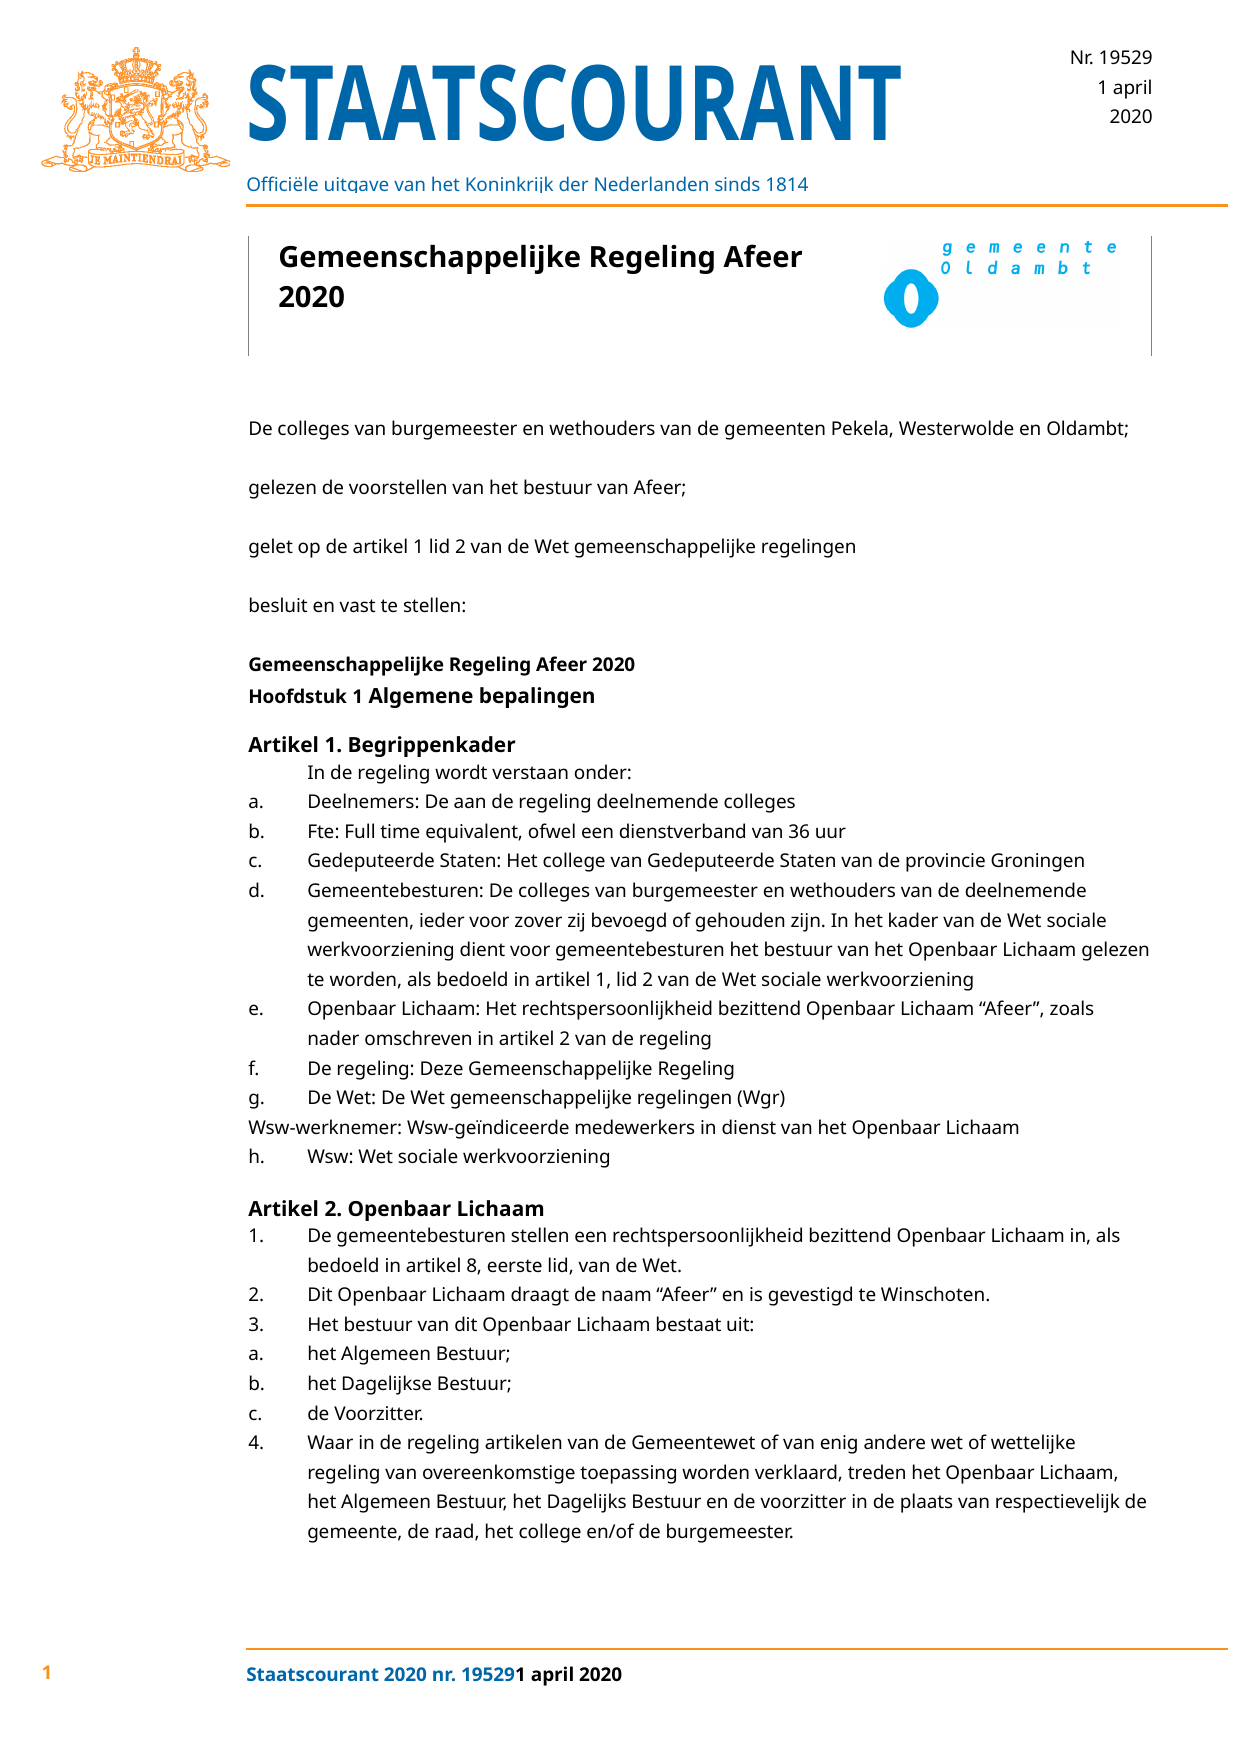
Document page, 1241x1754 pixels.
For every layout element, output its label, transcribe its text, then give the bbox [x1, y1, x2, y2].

list het Algemeen Bestuur; [248, 1341, 1152, 1366]
list de Voorzitter. [248, 1400, 1152, 1426]
list Dit Openbaar Lichaam draagt de naam “Afeer” en is gevestigd te Winschoten. [248, 1281, 1152, 1307]
list Het bestuur van dit Openbaar Lichaam bestaat uit: [248, 1311, 1152, 1337]
list De Wet: De Wet gemeenschappelijke regelingen (Wgr) [248, 1084, 1152, 1110]
list De gemeentebesturen stellen een rechtspersoonlijkheid bezittend Openbaar Lichaam in, als bedoeld in artikel 8, eerste lid, van de Wet. [248, 1222, 1152, 1278]
text Artikel 1. Begrippenkader [248, 730, 1152, 759]
list Gedeputeerde Staten: Het college van Gedeputeerde Staten van de provincie Groningen [248, 848, 1152, 873]
list In de regeling wordt verstaan onder: [248, 759, 1152, 784]
list De regeling: Deze Gemeenschappelijke Regeling [248, 1055, 1152, 1080]
text Hoofdstuk 1 Algemene bepalingen [248, 681, 1152, 709]
text gelet op de artikel 1 lid 2 van de Wet gemeenschappelijke regelingen [248, 533, 1152, 559]
list Fte: Full time equivalent, ofwel een dienstverband van 36 uur [248, 818, 1152, 844]
list Openbaar Lichaam: Het rechtspersoonlijkheid bezittend Openbaar Lichaam “Afeer”, zoals nader omschreven in artikel 2 van de regeling [248, 996, 1152, 1051]
list Deelnemers: De aan de regeling deelnemende colleges [248, 788, 1152, 814]
list Gemeentebesturen: De colleges van burgemeester en wethouders van de deelnemende gemeenten, ieder voor zover zij bevoegd of gehouden zijn. In het kader van de Wet sociale werkvoorziening dient voor gemeentebesturen het bestuur van het Openbaar Lichaam gelezen te worden, als bedoeld in artikel 1, lid 2 van de Wet sociale werkvoorziening [248, 877, 1152, 992]
picture [882, 236, 1119, 331]
list Waar in de regeling artikelen van de Gemeentewet of van enig andere wet of wettelijke regeling van overeenkomstige toepassing worden verklaard, treden het Openbaar Lichaam, het Algemeen Bestuur, het Dagelijks Bestuur en de voorzitter in de plaats van respectievelijk de gemeente, de raad, het college en/of de burgemeester. [248, 1429, 1152, 1544]
table_header Gemeenschappelijke Regeling Afeer 2020 [249, 236, 850, 356]
picture [41, 47, 231, 172]
text Artikel 2. Openbaar Lichaam [248, 1194, 1152, 1222]
text besluit en vast te stellen: [248, 592, 1152, 618]
list Wsw: Wet sociale werkvoorziening [248, 1143, 1152, 1169]
text Gemeenschappelijke Regeling Afeer 2020 [248, 652, 1152, 677]
table_header [850, 236, 1151, 356]
text gelezen de voorstellen van het bestuur van Afeer; [248, 474, 1152, 500]
text De colleges van burgemeester en wethouders van de gemeenten Pekela, Westerwolde en Oldambt; [248, 415, 1152, 441]
text Wsw-werknemer: Wsw-geïndiceerde medewerkers in dienst van het Openbaar Lichaam [248, 1114, 1152, 1139]
list het Dagelijkse Bestuur; [248, 1370, 1152, 1396]
